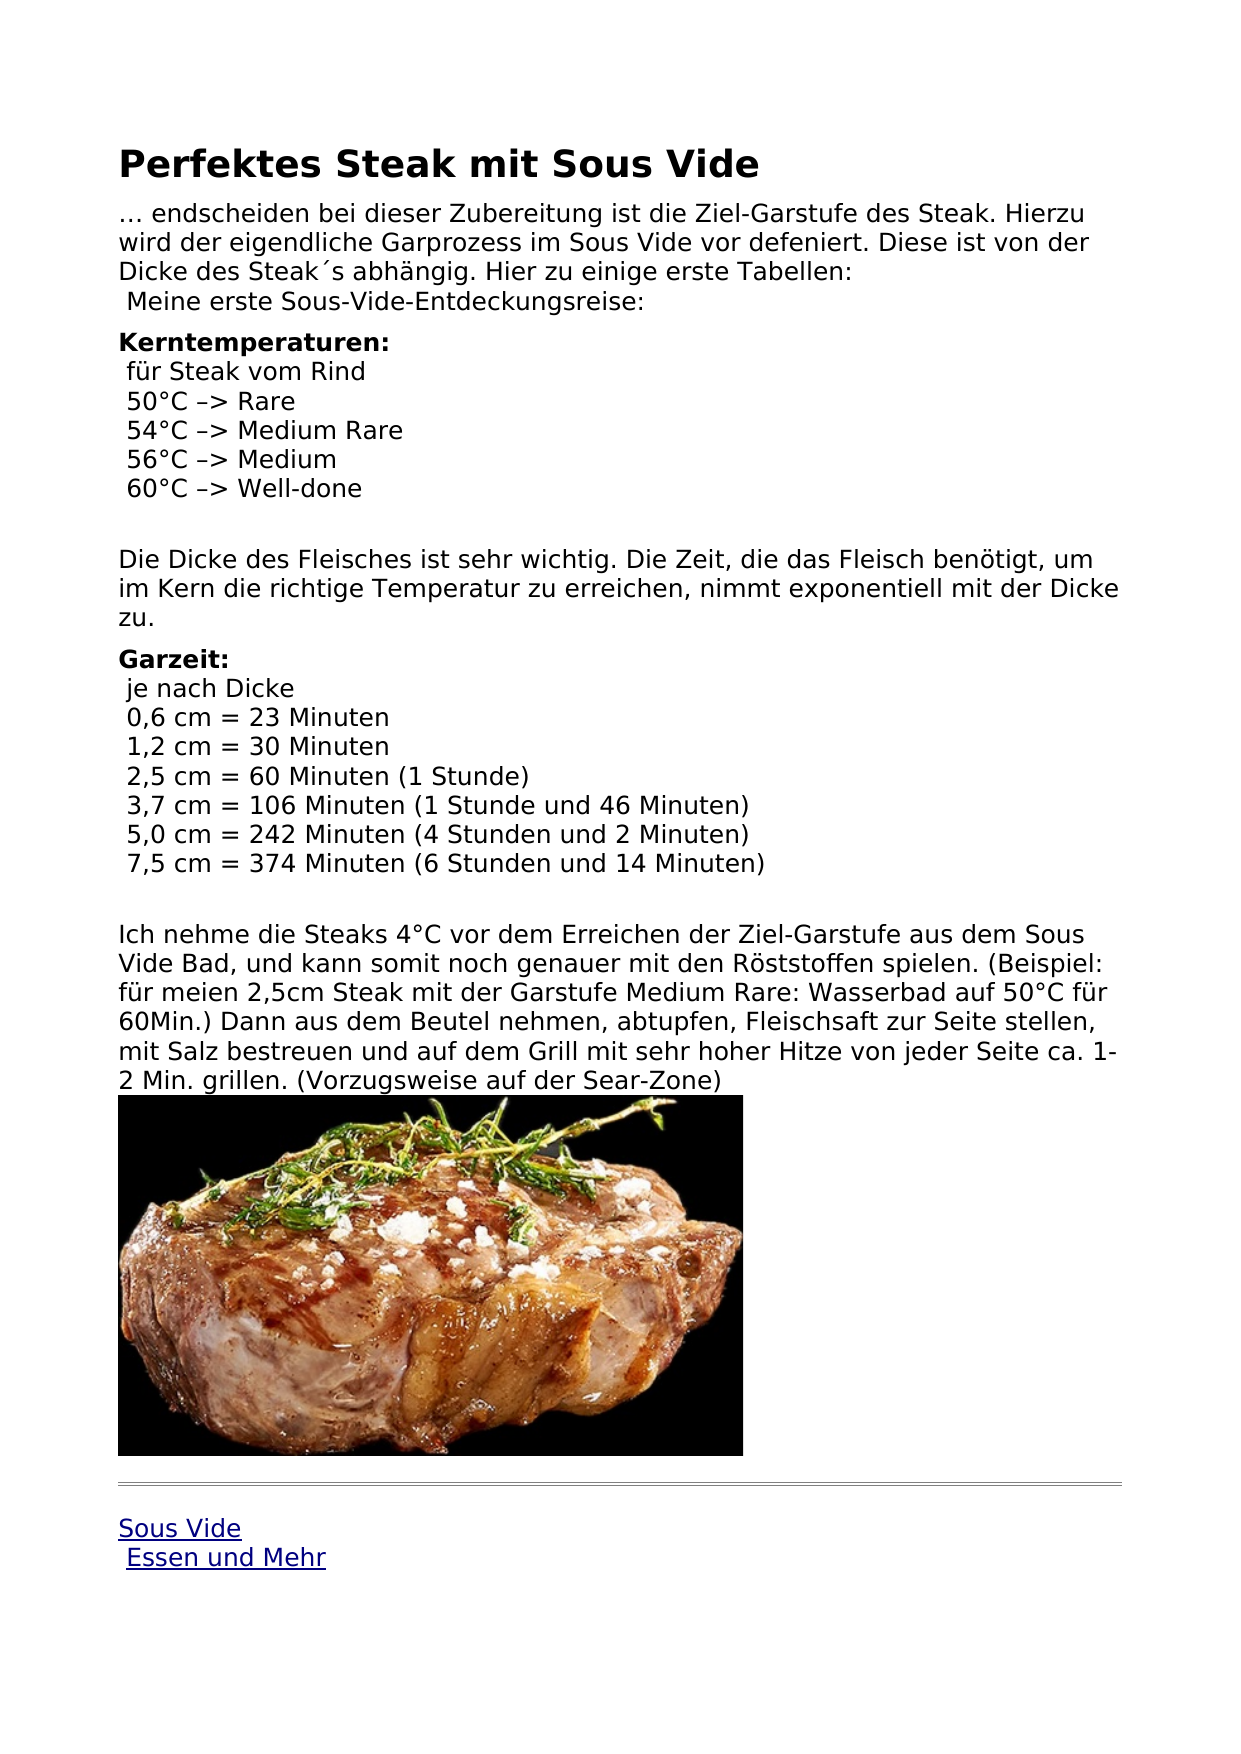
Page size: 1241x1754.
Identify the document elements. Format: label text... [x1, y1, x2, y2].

text Garzeit: je nach Dicke 0,6 cm = 23 Minuten 1,2 cm = 30 Minuten 2,5 cm = 60 Minuten (1 Stunde) 3,7 cm = 106 Minuten (1 Stunde und 46 Minuten) 5,0 cm = 242 Minuten (4 Stunden und 2 Minuten) 7,5 cm = 374 Minuten (6 Stunden und 14 Minuten) [118, 645, 1122, 908]
text Sous Vide Essen und Mehr [118, 1514, 1122, 1573]
text Kerntemperaturen: für Steak vom Rind 50°C –> Rare 54°C –> Medium Rare 56°C –> Medium 60°C –> Well-done [118, 328, 1122, 533]
picture [118, 1095, 744, 1456]
subtitle Perfektes Steak mit Sous Vide [118, 143, 1122, 187]
text Ich nehme die Steaks 4°C vor dem Erreichen der Ziel-Garstufe aus dem Sous Vide Bad, und kann somit noch genauer mit den Röststoffen spielen. (Beispiel: für meien 2,5cm Steak mit der Garstufe Medium Rare: Wasserbad auf 50°C für 60Min.) Dann aus dem Beutel nehmen, abtupfen, Fleischsaft zur Seite stellen, mit Salz bestreuen und auf dem Grill mit sehr hoher Hitze von jeder Seite ca. 1-2 Min. grillen. (Vorzugsweise auf der Sear-Zone) [118, 920, 1122, 1455]
text Die Dicke des Fleisches ist sehr wichtig. Die Zeit, die das Fleisch benötigt, um im Kern die richtige Temperatur zu erreichen, nimmt exponentiell mit der Dicke zu. [118, 545, 1122, 633]
text … endscheiden bei dieser Zubereitung ist die Ziel-Garstufe des Steak. Hierzu wird der eigendliche Garprozess im Sous Vide vor defeniert. Diese ist von der Dicke des Steak´s abhängig. Hier zu einige erste Tabellen: Meine erste Sous-Vide-Entdeckungsreise: [118, 199, 1122, 316]
